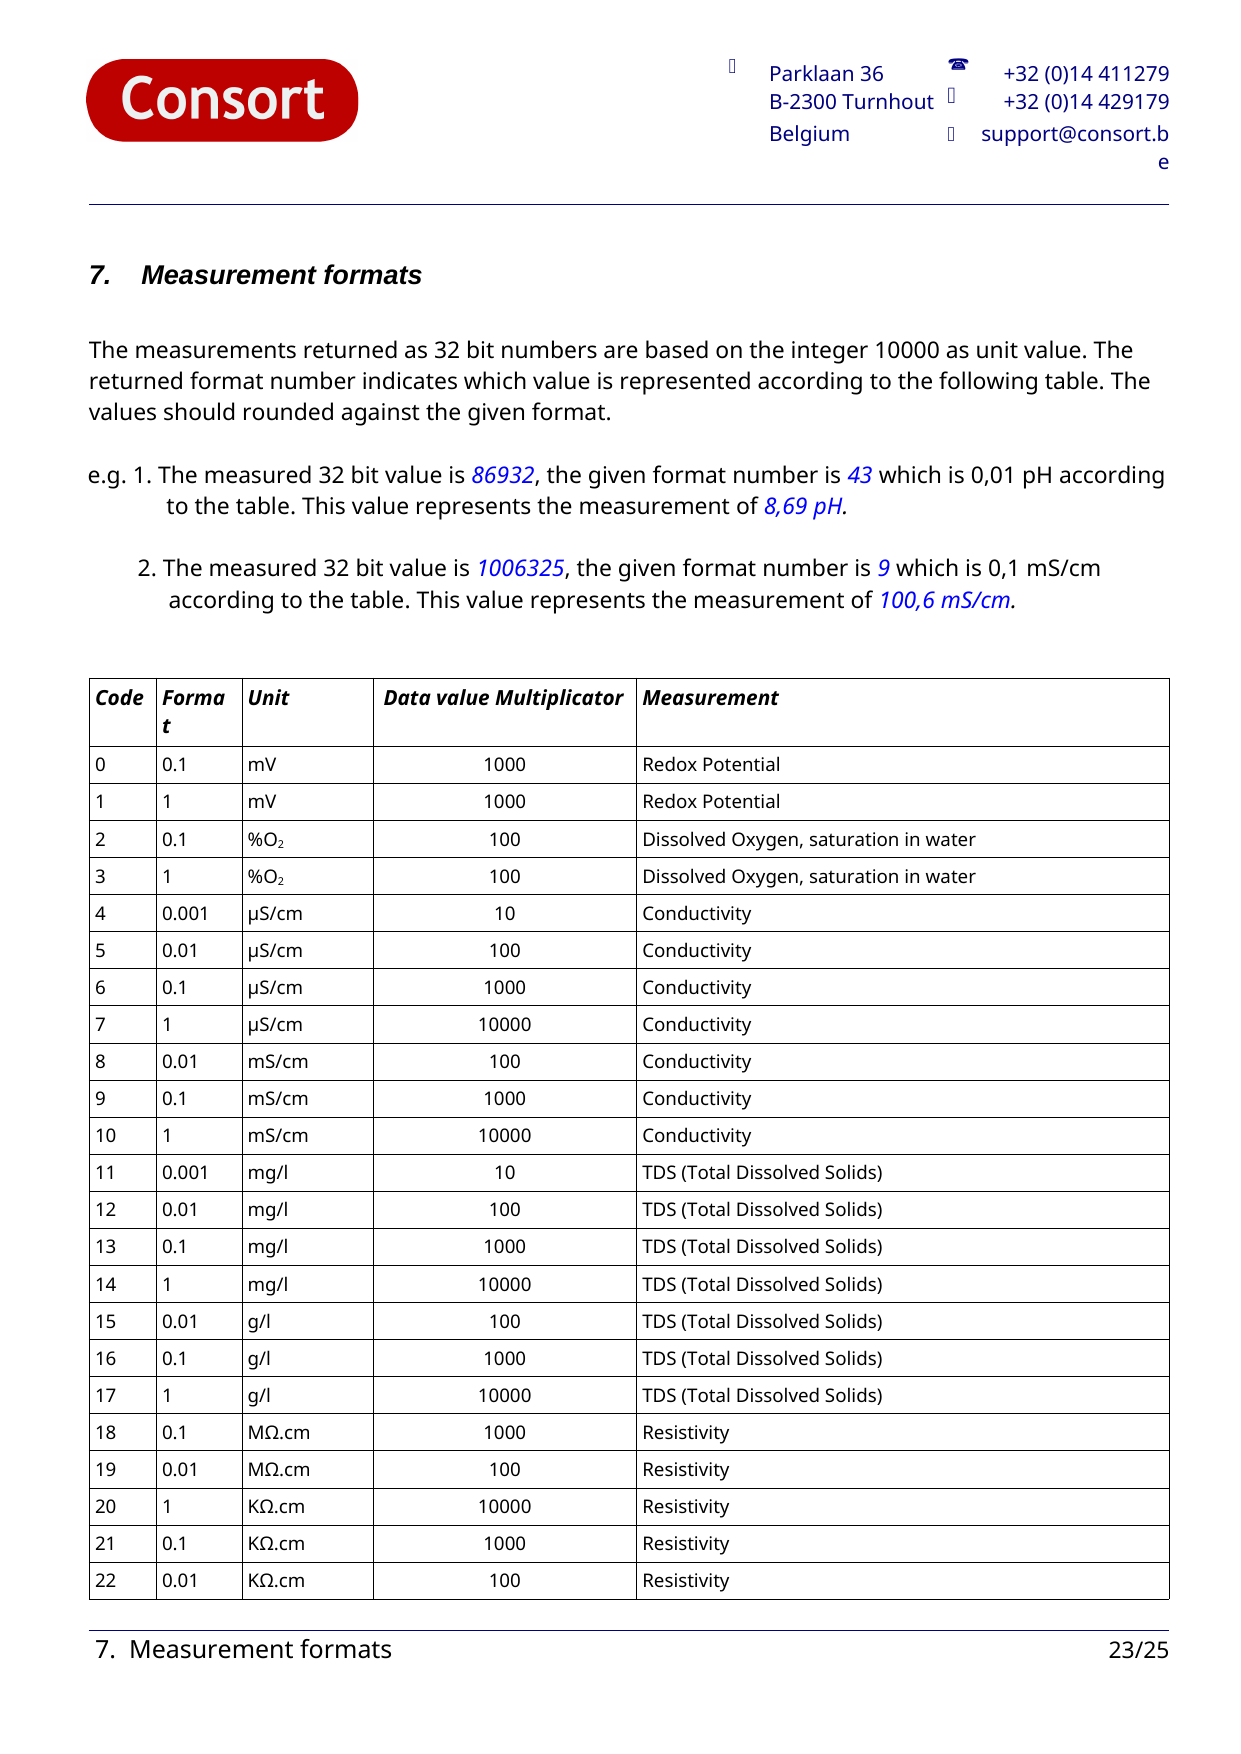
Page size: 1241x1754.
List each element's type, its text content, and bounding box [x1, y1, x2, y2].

table_cell 22 [90, 1563, 156, 1599]
table_cell mg/l [243, 1266, 373, 1302]
table_cell 6 [90, 969, 156, 1005]
table_cell 100 [374, 858, 636, 894]
table_cell Conductivity [637, 1006, 1169, 1042]
table_cell 18 [90, 1414, 156, 1450]
table_cell 4 [90, 895, 156, 931]
table_cell µS/cm [243, 969, 373, 1005]
table_cell mV [243, 784, 373, 820]
table_cell 1000 [374, 1340, 636, 1376]
table_cell 1 [157, 784, 242, 820]
table_cell Conductivity [637, 1081, 1169, 1117]
picture [86, 59, 359, 142]
table_cell g/l [243, 1377, 373, 1413]
table_cell 0 [90, 747, 156, 783]
table_cell mg/l [243, 1229, 373, 1265]
table_cell 1 [157, 858, 242, 894]
table_cell 100 [374, 821, 636, 857]
table_cell 0.1 [157, 821, 242, 857]
table_cell 5 [90, 932, 156, 968]
table_cell KΩ.cm [243, 1489, 373, 1524]
table_cell 1 [157, 1006, 242, 1042]
text 2. The measured 32 bit value is 1006325, the given format number is 9 which is 0,1 mS/cm according to the table. This value represents the measurement of 100,6 mS/cm. [85, 552, 1169, 615]
table_cell µS/cm [243, 895, 373, 931]
table_header Format [157, 679, 242, 746]
table_cell 8 [90, 1044, 156, 1079]
table_cell Conductivity [637, 932, 1169, 968]
table_cell 1000 [374, 1414, 636, 1450]
table_cell Redox Potential [637, 784, 1169, 820]
table_cell KΩ.cm [243, 1526, 373, 1562]
table_cell 100 [374, 1192, 636, 1228]
table_cell g/l [243, 1303, 373, 1339]
table_cell 0.01 [157, 1303, 242, 1339]
table_cell 0.01 [157, 1451, 242, 1487]
table_header Unit [243, 679, 373, 746]
table_cell 3 [90, 858, 156, 894]
table_cell %O2 [243, 858, 373, 894]
table_cell 0.01 [157, 1192, 242, 1228]
text e.g. 1. The measured 32 bit value is 86932, the given format number is 43 which is 0,01 pH according to the table. This value represents the measurement of 8,69 pH. [87, 459, 1169, 521]
table_cell 2 [90, 821, 156, 857]
table_cell µS/cm [243, 1006, 373, 1042]
table_cell TDS (Total Dissolved Solids) [637, 1266, 1169, 1302]
table_cell TDS (Total Dissolved Solids) [637, 1155, 1169, 1191]
table_cell 11 [90, 1155, 156, 1191]
table_cell TDS (Total Dissolved Solids) [637, 1340, 1169, 1376]
table_cell 7 [90, 1006, 156, 1042]
table_cell Conductivity [637, 895, 1169, 931]
table_cell 0.01 [157, 1563, 242, 1599]
table_cell 10 [374, 1155, 636, 1191]
table_cell mV [243, 747, 373, 783]
table_cell TDS (Total Dissolved Solids) [637, 1192, 1169, 1228]
table_cell 100 [374, 932, 636, 968]
table_cell Resistivity [637, 1563, 1169, 1599]
table_cell 10 [90, 1118, 156, 1154]
table_cell 0.1 [157, 1414, 242, 1450]
table_cell 1 [157, 1266, 242, 1302]
table_cell 10000 [374, 1118, 636, 1154]
table_cell Dissolved Oxygen, saturation in water [637, 821, 1169, 857]
table_cell Resistivity [637, 1414, 1169, 1450]
table_cell KΩ.cm [243, 1563, 373, 1599]
table_cell 17 [90, 1377, 156, 1413]
subtitle Measurement formats [88, 259, 1169, 290]
table_cell Redox Potential [637, 747, 1169, 783]
table_cell %O2 [243, 821, 373, 857]
table_cell 15 [90, 1303, 156, 1339]
table_cell 0.001 [157, 1155, 242, 1191]
table_cell 21 [90, 1526, 156, 1562]
table_cell 0.01 [157, 1044, 242, 1079]
table_cell 1 [157, 1118, 242, 1154]
table_cell 12 [90, 1192, 156, 1228]
table_cell Conductivity [637, 969, 1169, 1005]
table_cell mg/l [243, 1155, 373, 1191]
table_cell 0.1 [157, 747, 242, 783]
table_cell Dissolved Oxygen, saturation in water [637, 858, 1169, 894]
table_cell 10 [374, 895, 636, 931]
table_cell Resistivity [637, 1489, 1169, 1524]
table_cell Conductivity [637, 1044, 1169, 1079]
table_cell Conductivity [637, 1118, 1169, 1154]
table_cell 1 [90, 784, 156, 820]
table_cell 100 [374, 1303, 636, 1339]
table_cell mS/cm [243, 1081, 373, 1117]
table_cell 0.1 [157, 1526, 242, 1562]
table_cell 19 [90, 1451, 156, 1487]
text The measurements returned as 32 bit numbers are based on the integer 10000 as unit value. The returned format number indicates which value is represented according to the following table. The values should rounded against the given format. [88, 334, 1169, 427]
table_cell 20 [90, 1489, 156, 1524]
table_cell MΩ.cm [243, 1451, 373, 1487]
table_cell MΩ.cm [243, 1414, 373, 1450]
table_cell 100 [374, 1451, 636, 1487]
table_header Data value Multiplicator [374, 679, 636, 746]
table_cell 0.1 [157, 969, 242, 1005]
table_cell 10000 [374, 1377, 636, 1413]
table_cell 1000 [374, 969, 636, 1005]
table_cell 9 [90, 1081, 156, 1117]
table_cell µS/cm [243, 932, 373, 968]
table_cell 100 [374, 1044, 636, 1079]
table_cell mg/l [243, 1192, 373, 1228]
table_cell 10000 [374, 1006, 636, 1042]
table_cell mS/cm [243, 1118, 373, 1154]
table_cell 1 [157, 1489, 242, 1524]
table_cell g/l [243, 1340, 373, 1376]
table_cell Resistivity [637, 1451, 1169, 1487]
table_cell 13 [90, 1229, 156, 1265]
table_cell 100 [374, 1563, 636, 1599]
table_cell 0.01 [157, 932, 242, 968]
table_cell 0.1 [157, 1340, 242, 1376]
table_cell 0.1 [157, 1229, 242, 1265]
table_cell 1000 [374, 747, 636, 783]
table_cell TDS (Total Dissolved Solids) [637, 1229, 1169, 1265]
table_cell mS/cm [243, 1044, 373, 1079]
table_cell 16 [90, 1340, 156, 1376]
table_cell 1000 [374, 784, 636, 820]
table_cell 0.1 [157, 1081, 242, 1117]
table_header Code [90, 679, 156, 746]
table_cell TDS (Total Dissolved Solids) [637, 1303, 1169, 1339]
table_cell 1000 [374, 1229, 636, 1265]
table_cell 10000 [374, 1489, 636, 1524]
table_header Measurement [637, 679, 1169, 746]
table_cell 1 [157, 1377, 242, 1413]
table_cell TDS (Total Dissolved Solids) [637, 1377, 1169, 1413]
table_cell 0.001 [157, 895, 242, 931]
table_cell 10000 [374, 1266, 636, 1302]
table_cell 1000 [374, 1526, 636, 1562]
table_cell 1000 [374, 1081, 636, 1117]
table_cell Resistivity [637, 1526, 1169, 1562]
table_cell 14 [90, 1266, 156, 1302]
